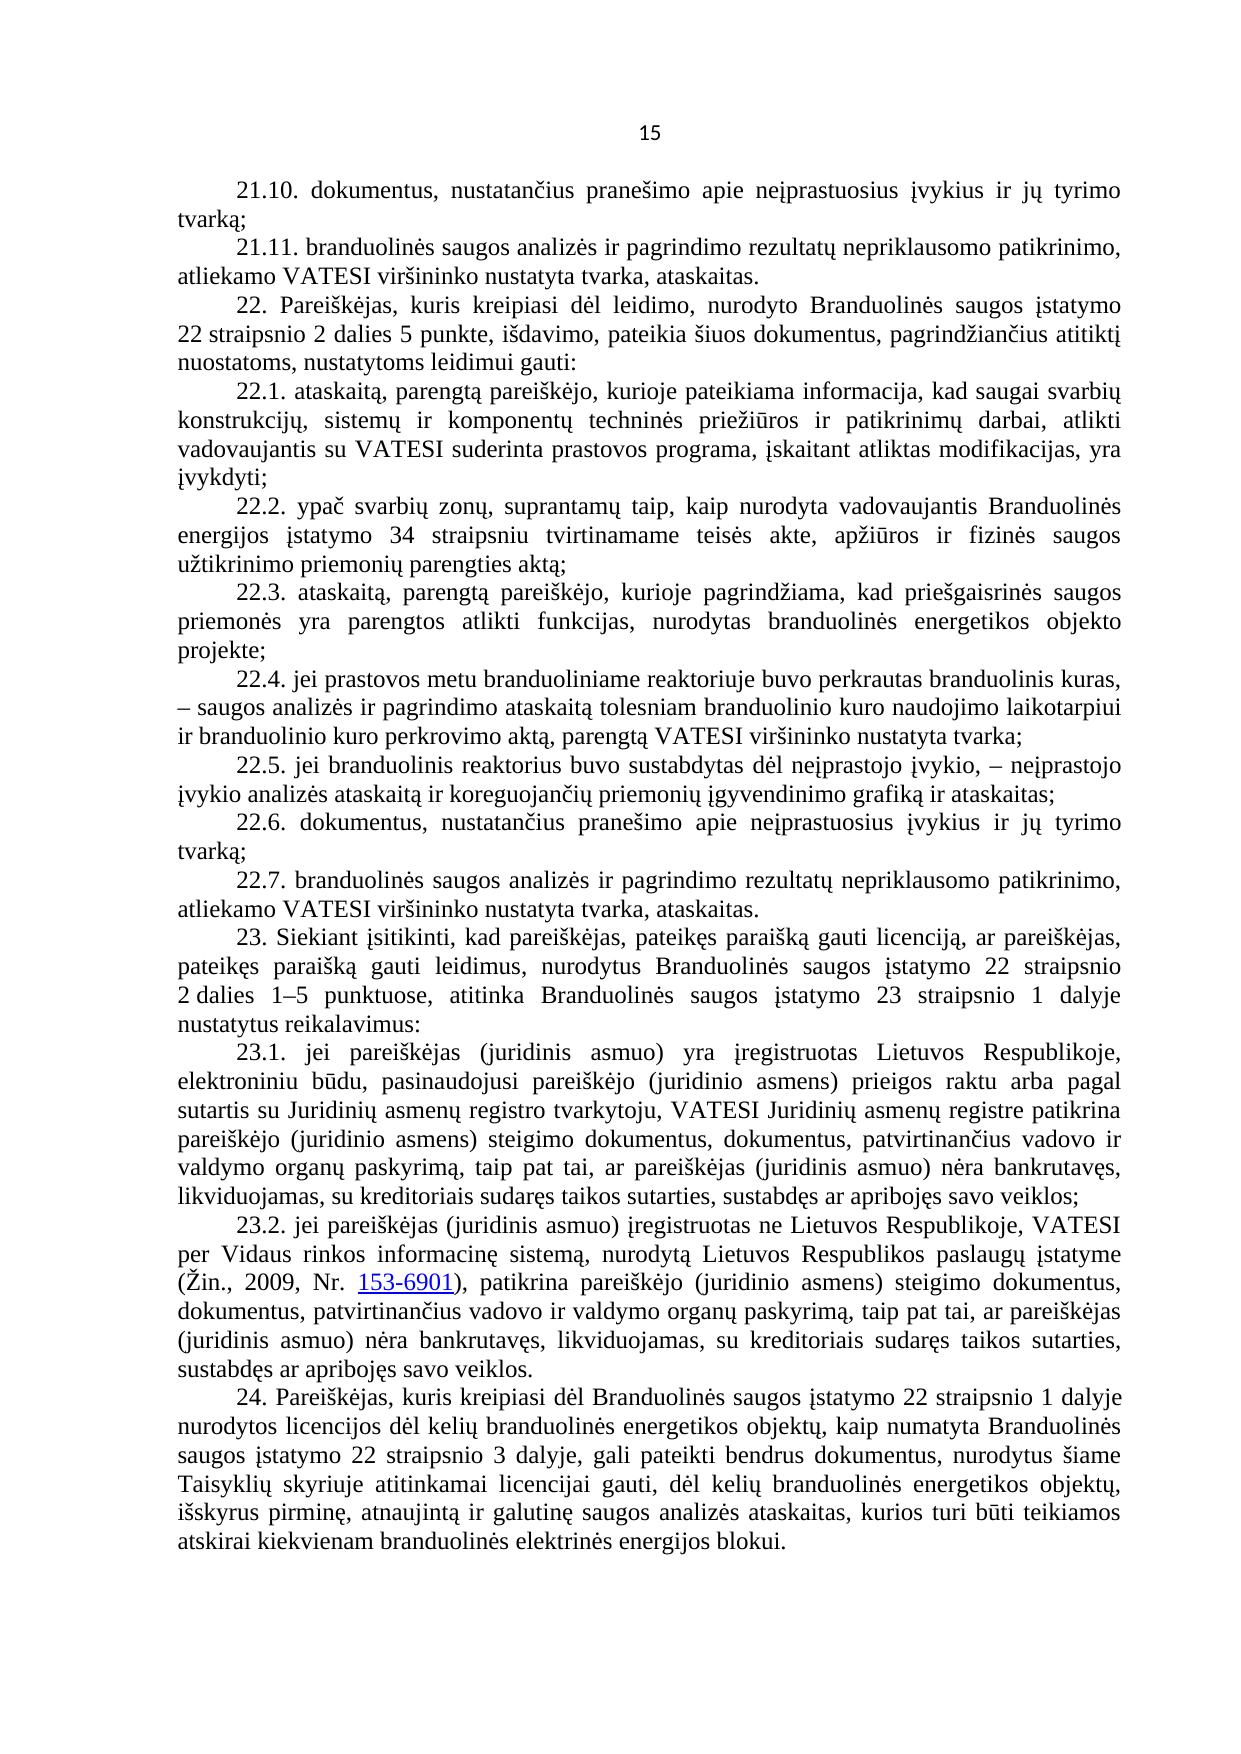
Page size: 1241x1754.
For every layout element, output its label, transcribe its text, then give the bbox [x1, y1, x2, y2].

text 22.3. ataskaitą, parengtą pareiškėjo, kurioje pagrindžiama, kad priešgaisrinės saugos priemonės yra parengtos atlikti funkcijas, nurodytas branduolinės energetikos objekto projekte; [177, 577, 1122, 664]
text 22.7. branduolinės saugos analizės ir pagrindimo rezultatų nepriklausomo patikrinimo, atliekamo VATESI viršininko nustatyta tvarka, ataskaitas. [177, 865, 1122, 922]
text 22.6. dokumentus, nustatančius pranešimo apie neįprastuosius įvykius ir jų tyrimo tvarką; [177, 807, 1122, 865]
text 23.1. jei pareiškėjas (juridinis asmuo) yra įregistruotas Lietuvos Respublikoje, elektroniniu būdu, pasinaudojusi pareiškėjo (juridinio asmens) prieigos raktu arba pagal sutartis su Juridinių asmenų registro tvarkytoju, VATESI Juridinių asmenų registre patikrina pareiškėjo (juridinio asmens) steigimo dokumentus, dokumentus, patvirtinančius vadovo ir valdymo organų paskyrimą, taip pat tai, ar pareiškėjas (juridinis asmuo) nėra bankrutavęs, likviduojamas, su kreditoriais sudaręs taikos sutarties, sustabdęs ar apribojęs savo veiklos; [177, 1037, 1122, 1210]
text 22.1. ataskaitą, parengtą pareiškėjo, kurioje pateikiama informacija, kad saugai svarbių konstrukcijų, sistemų ir komponentų techninės priežiūros ir patikrinimų darbai, atlikti vadovaujantis su VATESI suderinta prastovos programa, įskaitant atliktas modifikacijas, yra įvykdyti; [177, 376, 1122, 491]
text 21.10. dokumentus, nustatančius pranešimo apie neįprastuosius įvykius ir jų tyrimo tvarką; [177, 175, 1122, 232]
text 21.11. branduolinės saugos analizės ir pagrindimo rezultatų nepriklausomo patikrinimo, atliekamo VATESI viršininko nustatyta tvarka, ataskaitas. [177, 232, 1122, 290]
text 22. Pareiškėjas, kuris kreipiasi dėl leidimo, nurodyto Branduolinės saugos įstatymo 22 straipsnio 2 dalies 5 punkte, išdavimo, pateikia šiuos dokumentus, pagrindžiančius atitiktį nuostatoms, nustatytoms leidimui gauti: [177, 290, 1122, 376]
text 22.4. jei prastovos metu branduoliniame reaktoriuje buvo perkrautas branduolinis kuras, – saugos analizės ir pagrindimo ataskaitą tolesniam branduolinio kuro naudojimo laikotarpiui ir branduolinio kuro perkrovimo aktą, parengtą VATESI viršininko nustatyta tvarka; [177, 664, 1122, 750]
text 24. Pareiškėjas, kuris kreipiasi dėl Branduolinės saugos įstatymo 22 straipsnio 1 dalyje nurodytos licencijos dėl kelių branduolinės energetikos objektų, kaip numatyta Branduolinės saugos įstatymo 22 straipsnio 3 dalyje, gali pateikti bendrus dokumentus, nurodytus šiame Taisyklių skyriuje atitinkamai licencijai gauti, dėl kelių branduolinės energetikos objektų, išskyrus pirminę, atnaujintą ir galutinę saugos analizės ataskaitas, kurios turi būti teikiamos atskirai kiekvienam branduolinės elektrinės energijos blokui. [177, 1382, 1122, 1555]
text 23. Siekiant įsitikinti, kad pareiškėjas, pateikęs paraišką gauti licenciją, ar pareiškėjas, pateikęs paraišką gauti leidimus, nurodytus Branduolinės saugos įstatymo 22 straipsnio 2 dalies 1–5 punktuose, atitinka Branduolinės saugos įstatymo 23 straipsnio 1 dalyje nustatytus reikalavimus: [177, 922, 1122, 1037]
text 22.2. ypač svarbių zonų, suprantamų taip, kaip nurodyta vadovaujantis Branduolinės energijos įstatymo 34 straipsniu tvirtinamame teisės akte, apžiūros ir fizinės saugos užtikrinimo priemonių parengties aktą; [177, 491, 1122, 577]
text 23.2. jei pareiškėjas (juridinis asmuo) įregistruotas ne Lietuvos Respublikoje, VATESI per Vidaus rinkos informacinę sistemą, nurodytą Lietuvos Respublikos paslaugų įstatyme (Žin., 2009, Nr. 153-6901), patikrina pareiškėjo (juridinio asmens) steigimo dokumentus, dokumentus, patvirtinančius vadovo ir valdymo organų paskyrimą, taip pat tai, ar pareiškėjas (juridinis asmuo) nėra bankrutavęs, likviduojamas, su kreditoriais sudaręs taikos sutarties, sustabdęs ar apribojęs savo veiklos. [177, 1210, 1122, 1382]
text 22.5. jei branduolinis reaktorius buvo sustabdytas dėl neįprastojo įvykio, – neįprastojo įvykio analizės ataskaitą ir koreguojančių priemonių įgyvendinimo grafiką ir ataskaitas; [177, 750, 1122, 807]
